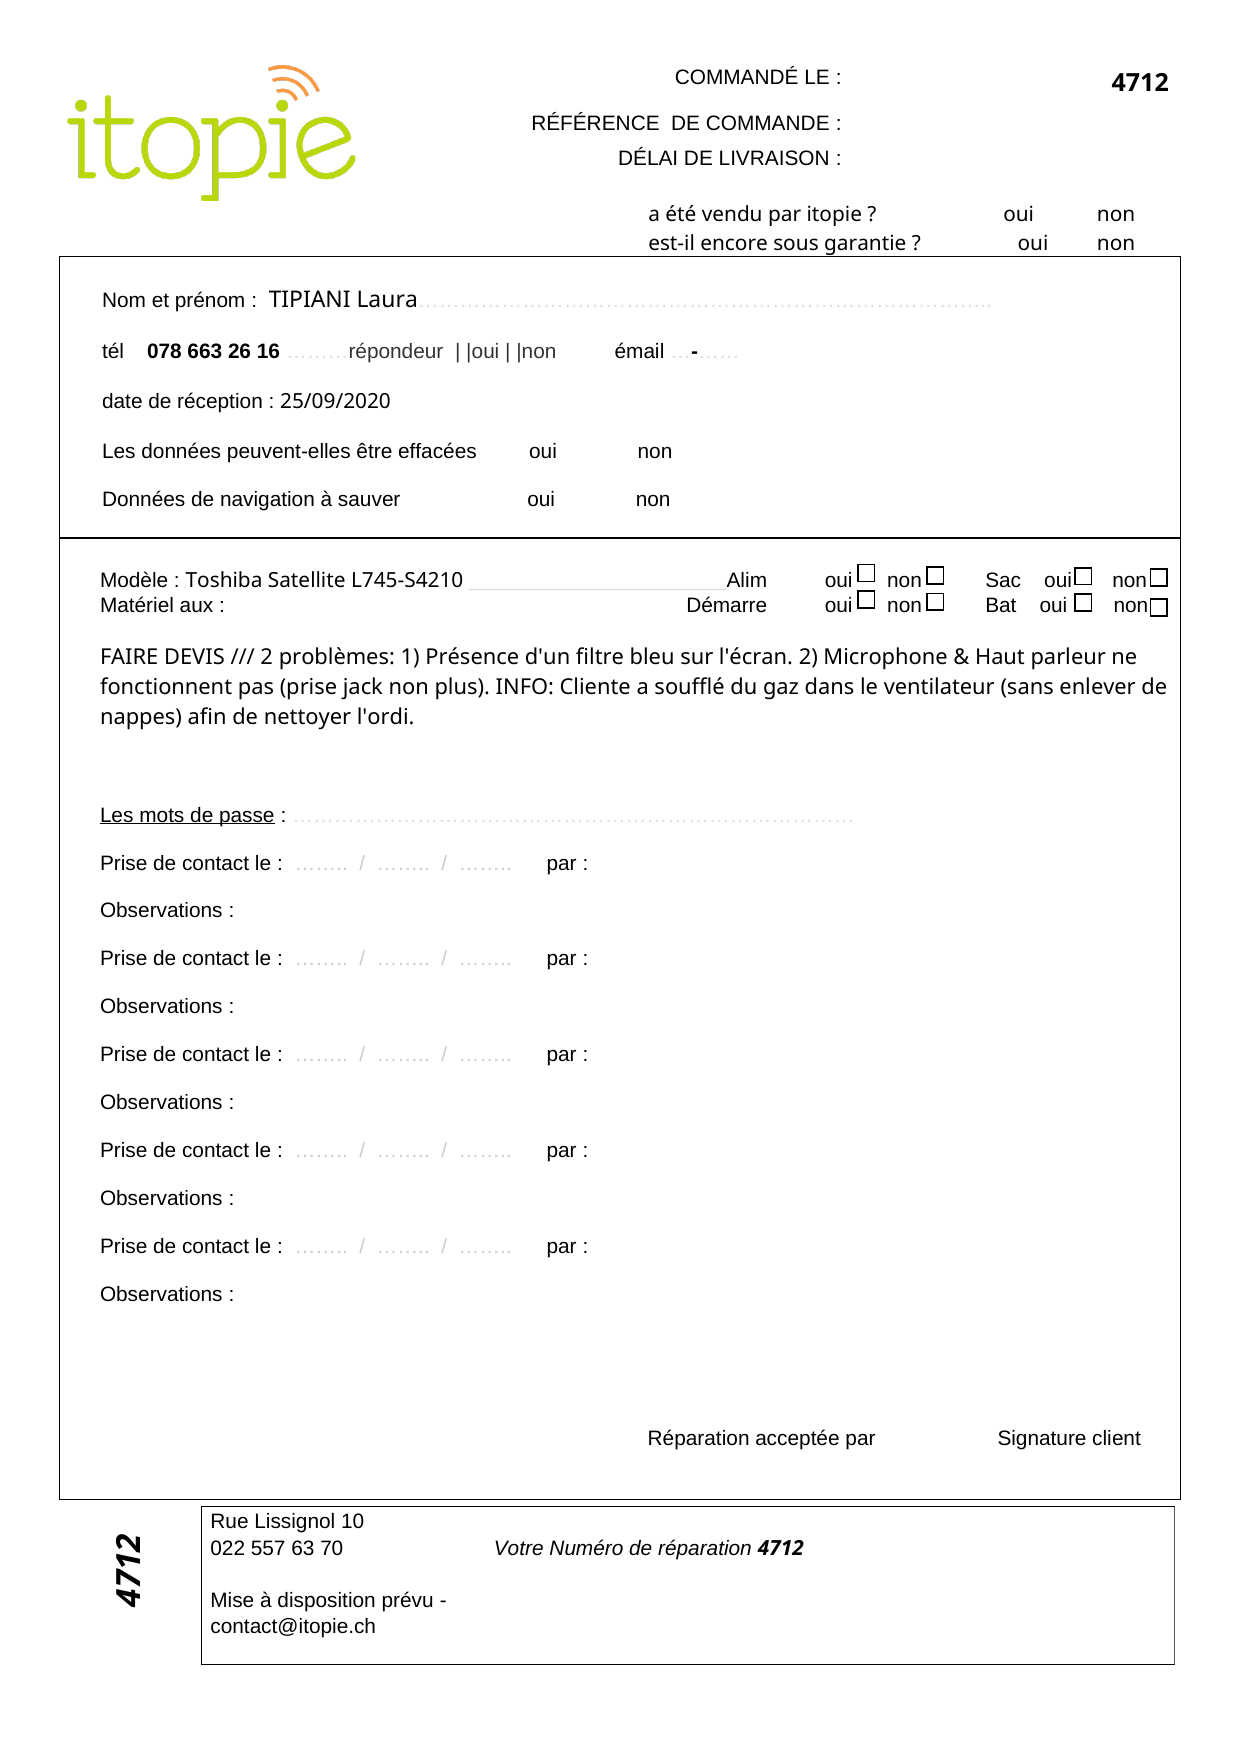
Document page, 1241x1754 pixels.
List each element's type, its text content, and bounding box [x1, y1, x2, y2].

text Observations : [60, 991, 1180, 1018]
text Prise de contact le : …….. / …….. / …….. par : [60, 943, 1180, 970]
text Données de navigation à sauver oui non [60, 484, 1180, 511]
table_header 4712 [847, 59, 1180, 104]
table_cell [847, 140, 1180, 175]
text est-il encore sous garantie ? oui non [59, 228, 1181, 256]
text Modèle : Toshiba Satellite L745-S4210 Alim oui non Sac oui non [948, 562, 1180, 590]
table_cell DÉLAI DE LIVRAISON : [490, 140, 847, 175]
text Modèle : Toshiba Satellite L745-S4210 Alim oui non Sac oui non [60, 562, 856, 590]
text Prise de contact le : …….. / …….. / …….. par : [60, 1039, 1180, 1066]
text Observations : [60, 895, 1180, 922]
table_header COMMANDÉ LE : [490, 59, 847, 104]
text tél 078 663 26 16 ………répondeur | |oui | |non émail …-…… [60, 335, 1180, 362]
text Les mots de passe : ……………………………………………………………………… [60, 799, 1180, 826]
text Nom et prénom : TIPIANI Laura……………………………………………………………………….. [60, 280, 1180, 314]
table_header Rue Lissignol 10 022 557 63 70 Votre Numéro de réparation 4712 Mise à disposition prévu - contact@itopie.ch [195, 1500, 1180, 1671]
table_cell [847, 105, 1180, 140]
text Observations : [60, 1087, 1180, 1114]
picture [67, 65, 356, 201]
text Prise de contact le : …….. / …….. / …….. par : [60, 847, 1180, 874]
text FAIRE DEVIS /// 2 problèmes: 1) Présence d'un filtre bleu sur l'écran. 2) Microphone & Haut parleur ne fonctionnent pas (prise jack non plus). INFO: Cliente a soufflé du gaz dans le ventilateur (sans enlever de nappes) afin de nettoyer l'ordi. [60, 638, 1180, 731]
text Réparation acceptée par Signature client [60, 1422, 1180, 1449]
text Modèle : Toshiba Satellite L745-S4210 Alim oui non Sac oui non [879, 562, 925, 590]
text Observations : [60, 1183, 1180, 1210]
text Les données peuvent-elles être effacées oui non [60, 436, 1180, 463]
text Prise de contact le : …….. / …….. / …….. par : [60, 1231, 1180, 1258]
table_header 4712 [59, 1500, 195, 1671]
table_cell RÉFÉRENCE DE COMMANDE : [490, 105, 847, 140]
text Observations : [60, 1278, 1180, 1306]
text a été vendu par itopie ? oui non [59, 199, 1181, 228]
text Prise de contact le : …….. / …….. / …….. par : [60, 1135, 1180, 1162]
text date de réception : 25/09/2020 [60, 383, 1180, 415]
text Matériel aux : Démarre oui non Bat oui non [60, 590, 1180, 617]
